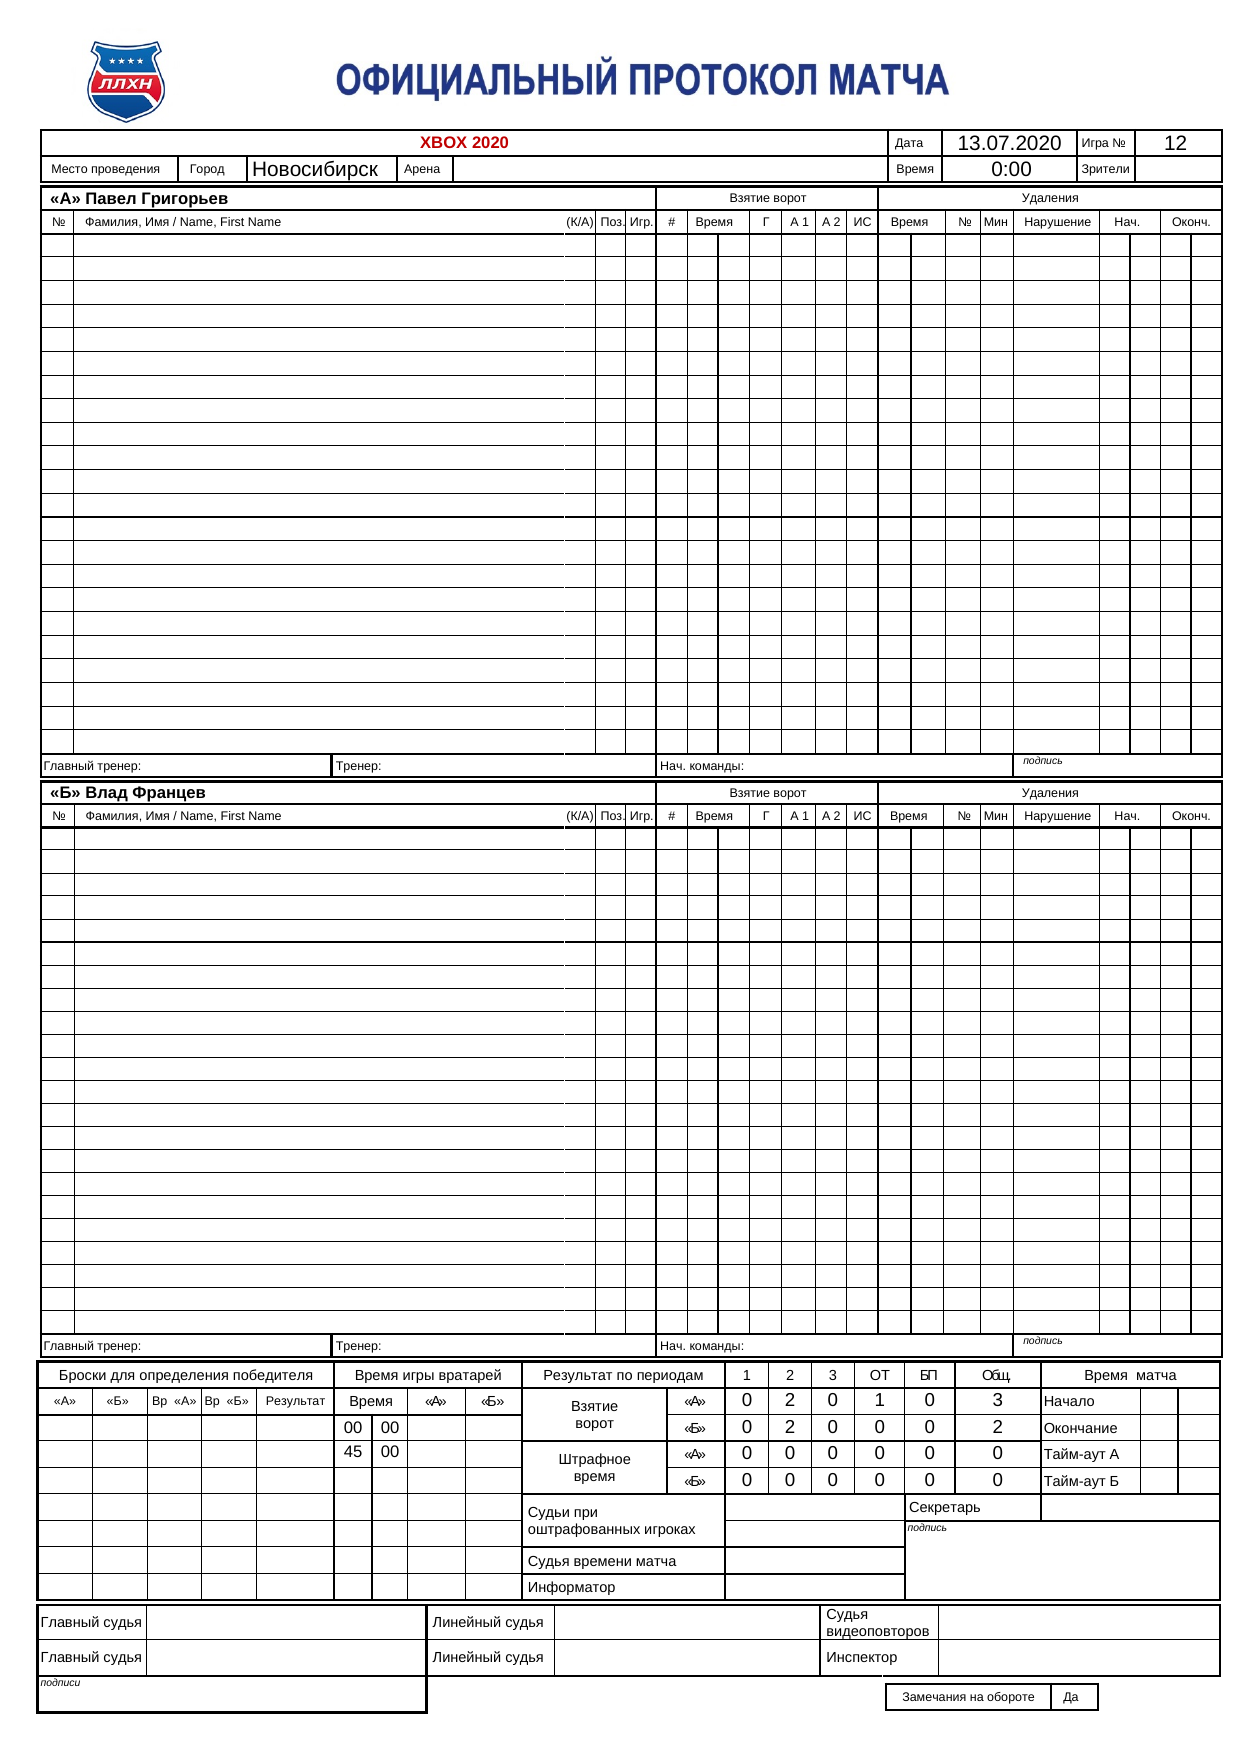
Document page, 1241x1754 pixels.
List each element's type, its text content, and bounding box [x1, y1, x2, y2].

table_cell [657, 850, 687, 872]
table_header Взятие ворот [657, 188, 877, 209]
table_cell [565, 399, 595, 422]
table_cell [626, 1150, 655, 1172]
table_cell [75, 896, 564, 918]
table_cell [42, 305, 73, 327]
table_cell [42, 1035, 74, 1057]
table_cell [1014, 1058, 1099, 1079]
table_cell [466, 1441, 521, 1467]
table_cell [626, 1196, 655, 1218]
table_cell [1042, 1495, 1219, 1520]
table_cell [75, 829, 564, 849]
table_cell [1131, 541, 1160, 564]
table_cell [335, 1468, 371, 1493]
table_cell [1100, 612, 1129, 634]
table_cell [981, 730, 1013, 753]
table_cell [42, 1311, 74, 1333]
table_cell [879, 1196, 910, 1218]
table_cell [946, 281, 980, 303]
table_cell [42, 588, 73, 611]
table_cell [626, 399, 655, 422]
table_cell [847, 588, 877, 611]
table_cell [202, 1521, 256, 1546]
table_cell [750, 281, 781, 303]
table_cell [816, 1058, 846, 1079]
table_cell [688, 1058, 717, 1079]
table_cell [912, 850, 943, 872]
table_cell [1161, 328, 1190, 351]
table_cell Нарушение [1014, 211, 1099, 233]
table_cell [816, 612, 846, 634]
table_cell [879, 943, 910, 964]
table_cell [596, 1219, 625, 1241]
table_cell [981, 352, 1013, 374]
table_cell [879, 518, 910, 540]
table_cell Игр. [626, 805, 655, 826]
table_cell [750, 989, 781, 1011]
table_cell [1192, 565, 1221, 587]
table_cell [1161, 446, 1190, 469]
table_cell ИС [847, 805, 877, 826]
table_cell [596, 1288, 625, 1310]
table_cell [1014, 707, 1099, 729]
table_cell [750, 920, 781, 941]
table_cell 0 [855, 1468, 904, 1493]
table_cell [816, 683, 846, 706]
table_cell [42, 707, 73, 729]
table_cell [946, 636, 980, 658]
table_cell [782, 518, 815, 540]
table_cell [912, 376, 945, 398]
table_cell [42, 636, 73, 658]
table_cell [1161, 399, 1190, 422]
table_cell [847, 470, 877, 493]
table_cell [719, 399, 749, 422]
table_cell [42, 829, 74, 849]
table_cell [42, 1265, 74, 1287]
table_cell [1100, 328, 1129, 351]
table_cell [466, 1521, 521, 1546]
table_cell [626, 1127, 655, 1149]
table_cell [688, 707, 717, 729]
table_cell Г [750, 211, 781, 233]
table_cell [750, 446, 781, 469]
table_cell [847, 612, 877, 634]
table_cell Время [889, 157, 941, 181]
table_cell [428, 1677, 882, 1711]
table_cell [847, 1288, 877, 1310]
table_cell [596, 1242, 625, 1264]
table_cell [782, 376, 815, 398]
table_cell [847, 707, 877, 729]
table_cell [912, 1081, 943, 1103]
table_cell [626, 1311, 655, 1333]
table_cell [879, 1288, 910, 1310]
table_cell [816, 989, 846, 1011]
table_cell [688, 352, 717, 374]
table_cell [1161, 1288, 1190, 1310]
table_cell [750, 850, 781, 872]
table_cell [912, 730, 945, 753]
table_cell [1192, 730, 1221, 753]
table_cell [596, 730, 625, 753]
table_cell [1014, 636, 1099, 658]
table_cell [847, 966, 877, 987]
table_cell [1131, 352, 1160, 374]
table_cell [596, 659, 625, 682]
table_cell [1131, 1288, 1160, 1310]
table_cell [1131, 470, 1160, 493]
table_cell [782, 1196, 815, 1218]
table_cell [688, 659, 717, 682]
table_cell [74, 470, 564, 493]
table_cell 0 [905, 1415, 954, 1440]
table_cell [1161, 1219, 1190, 1241]
table_cell [1099, 1682, 1220, 1711]
table_cell [879, 730, 910, 753]
table_cell [879, 541, 910, 564]
table_cell [847, 896, 877, 918]
table_cell [1100, 1219, 1129, 1241]
table_cell [1192, 1265, 1221, 1287]
table_cell [626, 1081, 655, 1103]
table_cell [1100, 1012, 1129, 1033]
table_cell [688, 943, 717, 964]
table_cell [42, 446, 73, 469]
table_cell [1100, 235, 1129, 256]
table_cell [1100, 305, 1129, 327]
table_cell [1179, 1389, 1219, 1413]
table_cell [335, 1547, 371, 1573]
table_cell 1 [855, 1389, 904, 1413]
table_cell [782, 920, 815, 941]
table_cell [565, 896, 595, 918]
table_cell [42, 541, 73, 564]
table_cell [565, 352, 595, 374]
table_cell [626, 730, 655, 753]
table_cell [981, 683, 1013, 706]
table_cell [879, 989, 910, 1011]
table_cell подписи [39, 1677, 425, 1711]
table_cell [1192, 1219, 1221, 1241]
table_cell [879, 659, 910, 682]
table_cell Вр «А» [148, 1389, 201, 1413]
table_cell [1161, 1196, 1190, 1218]
table_cell [596, 399, 625, 422]
table_cell [782, 1288, 815, 1310]
table_cell [944, 1311, 980, 1333]
table_cell [1179, 1415, 1219, 1440]
table_cell [565, 1311, 595, 1333]
table_cell [1192, 636, 1221, 658]
table_cell [1014, 541, 1099, 564]
table_cell [657, 989, 687, 1011]
table_cell [750, 423, 781, 445]
table_cell [750, 612, 781, 634]
table_cell [719, 920, 749, 941]
table_cell [688, 235, 717, 256]
table_cell [688, 1081, 717, 1103]
table_cell [596, 1127, 625, 1149]
table_cell [688, 305, 717, 327]
table_cell [847, 1242, 877, 1264]
table_cell [879, 1242, 910, 1264]
table_cell [879, 850, 910, 872]
table_cell [42, 281, 73, 303]
table_cell [1100, 1058, 1129, 1079]
table_cell [946, 494, 980, 516]
table_cell [596, 1150, 625, 1172]
table_cell [847, 399, 877, 422]
table_cell Результат [257, 1389, 333, 1413]
table_cell [565, 1127, 595, 1149]
table_cell [981, 1173, 1013, 1195]
table_cell [782, 612, 815, 634]
table_cell [1014, 1104, 1099, 1126]
table_cell [688, 494, 717, 516]
table_cell [466, 1574, 521, 1599]
table_cell [1192, 281, 1221, 303]
table_cell № [944, 805, 980, 826]
table_cell [782, 235, 815, 256]
table_cell [657, 1242, 687, 1264]
table_cell [750, 1035, 781, 1057]
table_cell [944, 1035, 980, 1057]
table_cell [688, 1035, 717, 1057]
table_cell Мин [981, 805, 1013, 826]
table_cell [1014, 518, 1099, 540]
table_cell [626, 423, 655, 445]
table_cell [816, 423, 846, 445]
table_cell [1100, 683, 1129, 706]
table_cell [335, 1521, 371, 1546]
table_cell [688, 565, 717, 587]
table_header Да [1052, 1685, 1097, 1709]
table_cell [75, 943, 564, 964]
table_cell [75, 1311, 564, 1333]
table_cell Секретарь [906, 1495, 1040, 1520]
table_cell [879, 305, 910, 327]
table_cell [42, 1288, 74, 1310]
table_cell [466, 1494, 521, 1520]
table_cell [688, 470, 717, 493]
table_cell [782, 588, 815, 611]
table_cell [565, 829, 595, 849]
table_cell [39, 1574, 92, 1599]
table_cell [565, 920, 595, 941]
table_cell [847, 1150, 877, 1172]
table_cell [1161, 989, 1190, 1011]
table_cell [847, 943, 877, 964]
table_cell Игр. [626, 211, 655, 233]
table_cell [750, 399, 781, 422]
table_cell [750, 1288, 781, 1310]
table_cell [912, 1058, 943, 1079]
table_cell [75, 1035, 564, 1057]
table_cell [75, 1058, 564, 1079]
table_cell [1100, 730, 1129, 753]
table_cell [944, 1173, 980, 1195]
table_cell [688, 1127, 717, 1149]
table_cell [912, 612, 945, 634]
table_cell [719, 636, 749, 658]
table_cell [719, 1058, 749, 1079]
table_cell [565, 494, 595, 516]
table_cell [373, 1521, 407, 1546]
table_cell [847, 1173, 877, 1195]
table_cell [946, 588, 980, 611]
table_cell [1131, 636, 1160, 658]
table_cell [626, 989, 655, 1011]
table_cell [565, 1035, 595, 1057]
table_cell [816, 446, 846, 469]
table_cell [782, 305, 815, 327]
table_cell [981, 1242, 1013, 1264]
table_cell [912, 305, 945, 327]
table_cell [408, 1521, 465, 1546]
table_cell [1192, 588, 1221, 611]
table_cell [782, 399, 815, 422]
table_cell 0 [812, 1415, 854, 1440]
table_cell [257, 1547, 333, 1573]
table_cell [688, 1012, 717, 1033]
table_cell [565, 966, 595, 987]
table_cell [981, 281, 1013, 303]
table_cell [657, 328, 687, 351]
table_cell [408, 1574, 465, 1599]
table_cell [847, 1081, 877, 1103]
table_cell [719, 683, 749, 706]
table_cell [912, 683, 945, 706]
table_header Результат по периодам [523, 1363, 724, 1387]
table_cell [1141, 1389, 1177, 1413]
table_cell [981, 920, 1013, 941]
table_cell [847, 305, 877, 327]
table_cell [1131, 446, 1160, 469]
picture [5, 28, 1179, 129]
table_cell [688, 1219, 717, 1241]
table_cell [257, 1416, 333, 1440]
table_cell [75, 1219, 564, 1241]
table_cell [912, 1196, 943, 1218]
table_cell 45 [335, 1441, 371, 1467]
table_cell [782, 423, 815, 445]
table_cell [782, 257, 815, 280]
table_cell [688, 850, 717, 872]
table_cell [847, 829, 877, 849]
table_cell [657, 943, 687, 964]
table_cell [912, 1311, 943, 1333]
table_cell [719, 376, 749, 398]
table_cell [596, 565, 625, 587]
table_cell [912, 989, 943, 1011]
table_cell [148, 1468, 201, 1493]
table_cell [1131, 829, 1160, 849]
table_cell [657, 235, 687, 256]
table_cell [912, 1219, 943, 1241]
table_cell [719, 850, 749, 872]
table_cell [74, 659, 564, 682]
table_cell [74, 328, 564, 351]
table_cell [42, 943, 74, 964]
table_cell [939, 1640, 1219, 1675]
table_cell [946, 518, 980, 540]
table_cell [816, 328, 846, 351]
table_cell [565, 1150, 595, 1172]
table_cell Новосибирск [248, 157, 396, 181]
table_cell [74, 707, 564, 729]
table_cell [626, 829, 655, 849]
table_cell [816, 1081, 846, 1103]
table_cell [782, 636, 815, 658]
table_cell [782, 1035, 815, 1057]
table_cell [596, 636, 625, 658]
table_cell [946, 730, 980, 753]
table_cell [565, 1058, 595, 1079]
table_cell [719, 659, 749, 682]
table_cell [596, 257, 625, 280]
table_cell [555, 1606, 819, 1639]
table_cell [1014, 683, 1099, 706]
table_cell [1192, 1012, 1221, 1033]
table_cell [981, 257, 1013, 280]
table_cell [750, 235, 781, 256]
table_cell [1131, 659, 1160, 682]
table_cell [565, 470, 595, 493]
table_cell [879, 257, 910, 280]
table_cell [750, 1150, 781, 1172]
table_cell [688, 920, 717, 941]
table_cell [912, 494, 945, 516]
table_cell [1192, 612, 1221, 634]
table_cell [42, 257, 73, 280]
table_cell [657, 730, 687, 753]
table_cell [657, 494, 687, 516]
table_cell [1161, 541, 1190, 564]
table_cell [1192, 376, 1221, 398]
table_cell [981, 494, 1013, 516]
table_cell [688, 399, 717, 422]
table_cell [42, 896, 74, 918]
table_cell [782, 1058, 815, 1079]
table_cell [1014, 376, 1099, 398]
table_cell [719, 1265, 749, 1287]
table_cell [1161, 896, 1190, 918]
table_cell [816, 257, 846, 280]
table_cell [1131, 896, 1160, 918]
table_cell [1014, 1012, 1099, 1033]
table_cell [816, 1035, 846, 1057]
table_cell [1161, 565, 1190, 587]
table_cell [912, 920, 943, 941]
table_cell [981, 659, 1013, 682]
table_cell [816, 1173, 846, 1195]
table_cell [912, 943, 943, 964]
table_cell Нач. команды: [657, 1335, 1012, 1356]
table_cell [782, 850, 815, 872]
table_cell [1131, 281, 1160, 303]
table_cell [782, 829, 815, 849]
table_cell 0:00 [943, 157, 1076, 181]
table_cell [719, 1288, 749, 1310]
table_cell [879, 470, 910, 493]
table_cell [847, 1104, 877, 1126]
table_cell [750, 1219, 781, 1241]
table_cell [565, 305, 595, 327]
table_cell [816, 399, 846, 422]
table_cell [879, 281, 910, 303]
table_cell [847, 1127, 877, 1149]
table_cell [42, 659, 73, 682]
table_cell [75, 1265, 564, 1287]
table_cell [1100, 989, 1129, 1011]
table_cell [1161, 829, 1190, 849]
table_cell [782, 352, 815, 374]
table_cell Главный судья [39, 1606, 146, 1639]
table_cell [1014, 730, 1099, 753]
table_cell [946, 235, 980, 256]
table_cell [1100, 1196, 1129, 1218]
table_cell [596, 518, 625, 540]
table_cell [1161, 943, 1190, 964]
table_cell [847, 874, 877, 895]
table_cell [1192, 1173, 1221, 1195]
table_cell [847, 257, 877, 280]
table_cell [74, 257, 564, 280]
table_cell [719, 565, 749, 587]
table_header Время игры вратарей [335, 1363, 521, 1387]
table_cell [750, 305, 781, 327]
table_cell [946, 257, 980, 280]
table_cell [946, 565, 980, 587]
table_cell 00 [373, 1441, 407, 1467]
table_cell [148, 1574, 201, 1599]
table_cell [257, 1521, 333, 1546]
table_cell [981, 1150, 1013, 1172]
table_cell [719, 989, 749, 1011]
table_cell 0 [769, 1442, 811, 1467]
table_cell 2 [769, 1389, 811, 1413]
table_cell [847, 730, 877, 753]
table_cell [688, 423, 717, 445]
table_cell Главный тренер: [42, 755, 330, 776]
table_cell [626, 257, 655, 280]
table_cell [1136, 157, 1221, 181]
table_cell [816, 829, 846, 849]
table_cell [565, 328, 595, 351]
table_cell [148, 1441, 201, 1467]
table_cell [816, 730, 846, 753]
table_cell [688, 281, 717, 303]
table_cell [1192, 518, 1221, 540]
table_cell [565, 659, 595, 682]
table_cell [596, 352, 625, 374]
table_cell «А» [39, 1389, 92, 1413]
table_cell [1100, 850, 1129, 872]
table_cell [981, 1035, 1013, 1057]
table_cell [626, 966, 655, 987]
table_cell [1161, 1127, 1190, 1149]
table_cell [565, 850, 595, 872]
table_cell Взятие ворот [523, 1389, 666, 1440]
table_cell [981, 707, 1013, 729]
table_cell [596, 707, 625, 729]
table_cell [1131, 588, 1160, 611]
table_cell [782, 446, 815, 469]
table_cell Время [688, 805, 749, 826]
table_cell Оконч. [1161, 211, 1221, 233]
table_cell [847, 1035, 877, 1057]
table_cell [944, 896, 980, 918]
table_cell [1192, 399, 1221, 422]
table_cell [946, 470, 980, 493]
table_cell А 1 [782, 805, 815, 826]
table_cell № [946, 211, 980, 233]
table_cell [1014, 588, 1099, 611]
table_cell [1014, 281, 1099, 303]
table_cell [719, 235, 749, 256]
table_cell подпись [1014, 755, 1221, 776]
table_cell [750, 874, 781, 895]
table_cell [39, 1441, 92, 1467]
table_cell [42, 565, 73, 587]
table_cell [719, 707, 749, 729]
table_cell [981, 1127, 1013, 1149]
table_cell [626, 943, 655, 964]
table_cell [944, 989, 980, 1011]
table_cell [912, 1265, 943, 1287]
table_cell [1161, 612, 1190, 634]
table_cell [946, 446, 980, 469]
table_cell [74, 565, 564, 587]
table_cell [1014, 1311, 1099, 1333]
table_cell [1161, 683, 1190, 706]
table_cell [944, 966, 980, 987]
table_cell [1131, 305, 1160, 327]
table_cell [565, 1173, 595, 1195]
table_cell [879, 1081, 910, 1103]
table_cell [42, 683, 73, 706]
table_cell ИС [847, 211, 877, 233]
table_cell № [42, 211, 73, 233]
table_cell [1100, 659, 1129, 682]
table_cell [596, 305, 625, 327]
table_cell [981, 1081, 1013, 1103]
table_cell [1100, 1265, 1129, 1287]
table_cell [879, 1311, 910, 1333]
table_cell Нарушение [1014, 805, 1099, 826]
table_cell [981, 1104, 1013, 1126]
table_header 13.07.2020 [943, 131, 1076, 155]
table_cell [719, 612, 749, 634]
table_cell [565, 707, 595, 729]
table_cell [1131, 1311, 1160, 1333]
table_cell [657, 1081, 687, 1103]
table_cell [596, 874, 625, 895]
table_cell [565, 1288, 595, 1310]
table_cell [373, 1494, 407, 1520]
table_cell [42, 376, 73, 398]
table_cell Нач. [1100, 211, 1160, 233]
table_cell [1131, 612, 1160, 634]
table_cell Судьи при оштрафованных игроках [523, 1495, 724, 1546]
table_header «Б» Влад Францев [42, 783, 655, 803]
table_cell [1192, 328, 1221, 351]
table_cell [657, 1173, 687, 1195]
table_cell [626, 896, 655, 918]
table_cell [565, 683, 595, 706]
table_cell [596, 588, 625, 611]
table_cell Главный тренер: [42, 1335, 330, 1356]
table_cell [1192, 659, 1221, 682]
table_cell 0 [905, 1389, 954, 1413]
table_cell «Б» [668, 1468, 724, 1493]
table_cell [688, 588, 717, 611]
table_cell [750, 352, 781, 374]
table_cell [1131, 399, 1160, 422]
table_cell [1192, 874, 1221, 895]
table_cell [944, 1265, 980, 1287]
table_cell А 2 [816, 805, 846, 826]
table_cell [1131, 1127, 1160, 1149]
table_cell [596, 683, 625, 706]
table_cell А 2 [816, 211, 846, 233]
table_cell [981, 1288, 1013, 1310]
table_cell [879, 446, 910, 469]
table_cell [257, 1574, 333, 1599]
table_cell [944, 1150, 980, 1172]
table_cell [42, 1219, 74, 1241]
table_cell 0 [956, 1442, 1040, 1467]
table_cell [42, 352, 73, 374]
table_cell [944, 943, 980, 964]
table_cell [1161, 730, 1190, 753]
table_cell [74, 399, 564, 422]
table_cell [750, 1104, 781, 1126]
table_cell [816, 659, 846, 682]
table_cell [1100, 446, 1129, 469]
table_cell «А» [408, 1389, 465, 1413]
table_cell [816, 1242, 846, 1264]
table_cell [373, 1574, 407, 1599]
table_cell [657, 1196, 687, 1218]
table_cell [912, 707, 945, 729]
table_cell [1131, 683, 1160, 706]
table_cell [657, 683, 687, 706]
table_cell [1100, 376, 1129, 398]
table_cell Окончание [1042, 1415, 1140, 1440]
table_cell [1014, 565, 1099, 587]
table_cell [42, 423, 73, 445]
table_cell [75, 1242, 564, 1264]
table_cell [847, 423, 877, 445]
table_cell [944, 1058, 980, 1079]
table_cell [879, 636, 910, 658]
table_cell [257, 1494, 333, 1520]
table_cell [879, 829, 910, 849]
table_cell [847, 494, 877, 516]
table_cell [1161, 1081, 1190, 1103]
table_cell «Б» [93, 1389, 147, 1413]
table_cell [912, 352, 945, 374]
table_cell [981, 1311, 1013, 1333]
table_cell [944, 1012, 980, 1033]
table_cell [42, 1127, 74, 1149]
table_header 1 [726, 1363, 768, 1387]
table_cell [74, 235, 564, 256]
table_cell [657, 423, 687, 445]
table_cell [1192, 1104, 1221, 1126]
table_cell [1100, 1288, 1129, 1310]
table_cell [42, 470, 73, 493]
table_cell [1014, 257, 1099, 280]
table_cell «А» [668, 1389, 724, 1413]
table_cell [847, 1058, 877, 1079]
table_cell [750, 328, 781, 351]
table_cell [1100, 874, 1129, 895]
table_cell [466, 1547, 521, 1573]
table_cell [1014, 235, 1099, 256]
table_cell подпись [906, 1522, 1219, 1599]
table_cell [944, 1104, 980, 1126]
table_cell [657, 707, 687, 729]
table_cell [688, 446, 717, 469]
table_cell [657, 636, 687, 658]
table_cell [1161, 281, 1190, 303]
table_cell [657, 1288, 687, 1310]
table_cell [879, 328, 910, 351]
table_cell [816, 494, 846, 516]
table_cell [657, 874, 687, 895]
table_cell [335, 1574, 371, 1599]
table_cell [1192, 1311, 1221, 1333]
table_cell [1161, 588, 1190, 611]
table_cell [93, 1574, 147, 1599]
table_cell [74, 446, 564, 469]
table_cell [782, 659, 815, 682]
table_cell [1161, 1104, 1190, 1126]
table_cell [981, 943, 1013, 964]
table_cell [626, 305, 655, 327]
table_cell [1192, 352, 1221, 374]
table_cell [883, 1677, 1220, 1681]
table_cell [42, 874, 74, 895]
table_cell [879, 920, 910, 941]
table_cell 0 [956, 1468, 1040, 1493]
table_cell [1179, 1468, 1219, 1493]
table_cell [626, 1035, 655, 1057]
table_cell [626, 281, 655, 303]
table_cell [912, 328, 945, 351]
table_cell [879, 1127, 910, 1149]
table_cell [1100, 281, 1129, 303]
table_cell [565, 1196, 595, 1218]
table_cell [981, 541, 1013, 564]
table_header 2 [769, 1363, 811, 1387]
table_cell [1131, 1265, 1160, 1287]
table_cell [596, 328, 625, 351]
table_cell [816, 1127, 846, 1149]
table_cell [565, 235, 595, 256]
table_cell [1192, 707, 1221, 729]
table_cell [719, 896, 749, 918]
table_cell [75, 874, 564, 895]
table_header Удаления [879, 188, 1221, 209]
table_cell [1192, 1081, 1221, 1103]
table_cell [816, 470, 846, 493]
table_cell [981, 470, 1013, 493]
table_cell [719, 829, 749, 849]
table_cell [75, 1196, 564, 1218]
table_cell [42, 1081, 74, 1103]
table_cell [1014, 1288, 1099, 1310]
table_cell [1014, 1127, 1099, 1149]
table_cell [944, 1219, 980, 1241]
table_cell [657, 588, 687, 611]
table_cell [1100, 1081, 1129, 1103]
table_cell [1192, 541, 1221, 564]
table_cell [75, 1104, 564, 1126]
table_cell [782, 1242, 815, 1264]
table_cell [42, 1173, 74, 1195]
table_cell [1131, 376, 1160, 398]
table_cell [1192, 235, 1221, 256]
table_cell [657, 920, 687, 941]
table_cell [912, 1012, 943, 1033]
table_cell подпись [1014, 1335, 1221, 1356]
table_cell 00 [373, 1416, 407, 1440]
table_cell [879, 1219, 910, 1241]
table_cell [816, 874, 846, 895]
table_header БП [905, 1363, 954, 1387]
table_cell [1161, 376, 1190, 398]
table_cell [750, 707, 781, 729]
table_cell [657, 1104, 687, 1126]
table_cell [408, 1494, 465, 1520]
table_cell Линейный судья [428, 1640, 554, 1675]
table_cell [688, 989, 717, 1011]
table_cell № [42, 805, 74, 826]
table_cell [816, 518, 846, 540]
table_cell [719, 874, 749, 895]
table_cell [688, 829, 717, 849]
table_cell [42, 1104, 74, 1126]
table_cell [657, 1311, 687, 1333]
table_cell [565, 730, 595, 753]
table_cell [565, 874, 595, 895]
table_cell [42, 920, 74, 941]
table_cell [750, 1311, 781, 1333]
table_cell [626, 683, 655, 706]
table_cell [1161, 1311, 1190, 1333]
table_cell [946, 352, 980, 374]
table_cell 0 [855, 1415, 904, 1440]
table_cell [912, 399, 945, 422]
table_cell [74, 376, 564, 398]
table_cell [657, 518, 687, 540]
table_cell [946, 683, 980, 706]
table_cell [626, 707, 655, 729]
table_cell [626, 612, 655, 634]
table_cell [1161, 235, 1190, 256]
table_cell [981, 612, 1013, 634]
table_cell [555, 1640, 819, 1675]
table_cell [816, 1012, 846, 1033]
table_cell [719, 943, 749, 964]
table_cell [688, 1311, 717, 1333]
table_cell [879, 612, 910, 634]
table_cell 0 [905, 1442, 954, 1467]
table_cell [750, 659, 781, 682]
table_cell [657, 966, 687, 987]
table_cell [847, 446, 877, 469]
table_cell [257, 1441, 333, 1467]
table_cell [626, 470, 655, 493]
table_cell [750, 683, 781, 706]
table_cell [719, 423, 749, 445]
table_cell [1100, 1150, 1129, 1172]
table_cell [1100, 494, 1129, 516]
table_cell [782, 966, 815, 987]
table_cell [1131, 328, 1160, 351]
table_cell [719, 1311, 749, 1333]
table_cell [1161, 423, 1190, 445]
table_cell [782, 1104, 815, 1126]
table_cell 0 [812, 1468, 854, 1493]
table_header Игра № [1078, 131, 1134, 155]
table_cell [596, 1196, 625, 1218]
table_header «А» Павел Григорьев [42, 188, 655, 209]
table_cell [93, 1468, 147, 1493]
table_cell [688, 1242, 717, 1264]
table_cell [688, 1104, 717, 1126]
table_cell [596, 1265, 625, 1287]
table_cell [688, 257, 717, 280]
table_cell [657, 446, 687, 469]
table_header Время матча [1042, 1363, 1219, 1387]
table_cell [782, 1265, 815, 1287]
table_cell [750, 1196, 781, 1218]
table_cell [42, 328, 73, 351]
table_cell [1100, 565, 1129, 587]
table_cell [879, 376, 910, 398]
table_cell [1100, 636, 1129, 658]
table_cell [816, 1288, 846, 1310]
table_cell [688, 1265, 717, 1287]
table_cell [688, 518, 717, 540]
table_cell [657, 1150, 687, 1172]
table_cell [750, 636, 781, 658]
table_cell [42, 1150, 74, 1172]
table_cell Нач. [1100, 805, 1160, 826]
table_cell [981, 1219, 1013, 1241]
table_cell [750, 1012, 781, 1033]
table_cell [39, 1494, 92, 1520]
table_cell [981, 565, 1013, 587]
table_cell [816, 588, 846, 611]
table_cell [981, 896, 1013, 918]
table_cell Место проведения [42, 157, 177, 181]
table_cell [816, 305, 846, 327]
table_cell [1014, 1196, 1099, 1218]
table_cell [912, 1288, 943, 1310]
table_cell [75, 1150, 564, 1172]
table_cell [42, 235, 73, 256]
table_cell [847, 235, 877, 256]
table_cell [1100, 541, 1129, 564]
table_cell [657, 612, 687, 634]
table_cell [75, 966, 564, 987]
table_cell [42, 1058, 74, 1079]
table_cell [719, 470, 749, 493]
table_cell [1014, 1173, 1099, 1195]
table_cell [981, 423, 1013, 445]
table_cell [946, 423, 980, 445]
table_cell [719, 1012, 749, 1033]
table_cell [74, 636, 564, 658]
table_cell [750, 494, 781, 516]
table_cell [1014, 352, 1099, 374]
table_cell [688, 730, 717, 753]
table_cell [944, 1288, 980, 1310]
table_cell [719, 966, 749, 987]
table_cell [944, 1127, 980, 1149]
table_cell Главный судья [39, 1640, 146, 1675]
table_cell [847, 1196, 877, 1218]
table_cell [565, 989, 595, 1011]
table_cell [373, 1468, 407, 1493]
table_cell [816, 376, 846, 398]
table_cell [596, 281, 625, 303]
table_cell [626, 352, 655, 374]
table_cell [1192, 1035, 1221, 1057]
table_cell [816, 352, 846, 374]
table_cell [981, 305, 1013, 327]
table_cell [1131, 518, 1160, 540]
table_cell [726, 1575, 904, 1599]
table_cell [39, 1468, 92, 1493]
table_cell [75, 1012, 564, 1033]
table_cell [782, 1150, 815, 1172]
table_cell [944, 874, 980, 895]
table_cell [565, 446, 595, 469]
table_cell [847, 989, 877, 1011]
table_cell [42, 850, 74, 872]
table_cell [74, 352, 564, 374]
table_cell [750, 541, 781, 564]
table_cell [657, 829, 687, 849]
table_cell [726, 1521, 904, 1546]
table_cell Судья видеоповторов [821, 1606, 938, 1639]
table_cell [1100, 1127, 1129, 1149]
table_cell [257, 1468, 333, 1493]
table_cell [657, 896, 687, 918]
table_cell [688, 376, 717, 398]
table_cell [39, 1416, 92, 1440]
table_cell [1161, 1265, 1190, 1287]
table_cell [782, 1219, 815, 1241]
table_cell Вр «Б» [202, 1389, 256, 1413]
table_cell [1131, 1173, 1160, 1195]
table_cell [1161, 305, 1190, 327]
table_cell [719, 281, 749, 303]
table_cell [847, 659, 877, 682]
table_cell [1161, 920, 1190, 941]
table_cell [816, 1196, 846, 1218]
table_cell [912, 235, 945, 256]
table_cell [782, 707, 815, 729]
table_cell [981, 446, 1013, 469]
table_cell [1014, 470, 1099, 493]
table_cell [1161, 659, 1190, 682]
table_cell [782, 1012, 815, 1033]
table_cell [1131, 1196, 1160, 1218]
table_cell [93, 1521, 147, 1546]
table_cell [1014, 874, 1099, 895]
table_cell [565, 257, 595, 280]
table_cell [847, 541, 877, 564]
table_cell [912, 565, 945, 587]
table_cell [596, 1058, 625, 1079]
table_cell [75, 989, 564, 1011]
table_cell [657, 399, 687, 422]
table_cell [93, 1416, 147, 1440]
table_cell [1131, 730, 1160, 753]
table_cell [1100, 1311, 1129, 1333]
table_cell [944, 1242, 980, 1264]
table_cell [1014, 1035, 1099, 1057]
table_cell [1131, 494, 1160, 516]
table_cell [1141, 1415, 1177, 1440]
table_cell [782, 683, 815, 706]
table_cell 00 [335, 1416, 371, 1440]
table_cell [596, 943, 625, 964]
table_cell [719, 1173, 749, 1195]
table_cell [1100, 1104, 1129, 1126]
table_cell [74, 281, 564, 303]
table_cell [719, 1219, 749, 1241]
table_cell [657, 541, 687, 564]
table_cell [466, 1416, 521, 1440]
table_cell [596, 1104, 625, 1126]
table_cell [565, 541, 595, 564]
table_cell Нач. команды: [657, 755, 1012, 776]
table_cell [1014, 1150, 1099, 1172]
table_cell [816, 636, 846, 658]
table_cell 2 [956, 1415, 1040, 1440]
table_cell [626, 494, 655, 516]
table_cell [847, 1265, 877, 1287]
table_cell [657, 565, 687, 587]
table_cell [981, 376, 1013, 398]
table_cell [657, 352, 687, 374]
table_cell [596, 494, 625, 516]
table_cell [74, 494, 564, 516]
table_cell Время [879, 805, 943, 826]
table_header 12 [1136, 131, 1221, 155]
table_cell 0 [812, 1389, 854, 1413]
table_cell [1161, 874, 1190, 895]
table_cell [1192, 1242, 1221, 1264]
table_cell [1014, 494, 1099, 516]
table_cell [657, 1035, 687, 1057]
table_cell [626, 588, 655, 611]
table_cell [879, 966, 910, 987]
table_cell [75, 920, 564, 941]
table_cell [1192, 1150, 1221, 1172]
table_cell [782, 989, 815, 1011]
table_cell [719, 257, 749, 280]
table_cell [147, 1606, 425, 1639]
table_cell [565, 1265, 595, 1287]
table_cell [1100, 352, 1129, 374]
table_cell Инспектор [821, 1640, 938, 1675]
table_header Общ. [956, 1363, 1040, 1387]
table_cell [946, 305, 980, 327]
table_cell [912, 518, 945, 540]
table_cell [1161, 352, 1190, 374]
table_cell [148, 1494, 201, 1520]
table_cell [1100, 518, 1129, 540]
table_cell [565, 423, 595, 445]
table_cell [782, 896, 815, 918]
table_cell [565, 1104, 595, 1126]
table_cell [1014, 423, 1099, 445]
table_cell [75, 1127, 564, 1149]
table_cell [750, 730, 781, 753]
table_cell [879, 235, 910, 256]
table_cell [750, 896, 781, 918]
table_cell [879, 683, 910, 706]
table_cell [1131, 423, 1160, 445]
table_cell [626, 1242, 655, 1264]
table_header Дата [889, 131, 941, 155]
table_cell [565, 1081, 595, 1103]
table_cell 0 [726, 1468, 768, 1493]
table_cell [688, 1150, 717, 1172]
table_cell [912, 1035, 943, 1057]
table_cell # [657, 805, 687, 826]
table_cell [719, 1196, 749, 1218]
table_cell [1161, 1150, 1190, 1172]
table_cell [596, 446, 625, 469]
table_cell [1161, 470, 1190, 493]
table_cell [782, 730, 815, 753]
table_cell [750, 588, 781, 611]
table_cell [939, 1606, 1219, 1639]
table_cell [688, 896, 717, 918]
table_cell [1131, 1104, 1160, 1126]
table_cell [1161, 494, 1190, 516]
table_cell [750, 470, 781, 493]
table_cell [596, 470, 625, 493]
table_cell [1131, 850, 1160, 872]
table_cell [657, 1219, 687, 1241]
table_cell [1100, 399, 1129, 422]
table_cell [1014, 966, 1099, 987]
table_cell [596, 1035, 625, 1057]
table_cell [1192, 896, 1221, 918]
table_cell [596, 376, 625, 398]
table_cell 3 [956, 1389, 1040, 1413]
table_cell [847, 850, 877, 872]
table_cell [1161, 1012, 1190, 1033]
table_cell [1192, 1058, 1221, 1079]
table_cell [1161, 518, 1190, 540]
table_cell [688, 328, 717, 351]
table_cell [1014, 943, 1099, 964]
table_cell [1014, 659, 1099, 682]
table_cell [782, 494, 815, 516]
table_cell [750, 943, 781, 964]
table_cell [879, 707, 910, 729]
table_cell [93, 1494, 147, 1520]
table_cell [1131, 989, 1160, 1011]
table_cell [1131, 1035, 1160, 1057]
table_cell [408, 1468, 465, 1493]
table_cell [981, 850, 1013, 872]
table_cell [750, 1265, 781, 1287]
table_cell [944, 850, 980, 872]
table_cell [1131, 920, 1160, 941]
table_cell [981, 235, 1013, 256]
table_cell [944, 829, 980, 849]
table_cell 2 [769, 1415, 811, 1440]
table_cell [782, 943, 815, 964]
table_header XBOX 2020 [42, 131, 887, 155]
table_cell Тренер: [333, 755, 655, 776]
table_cell [1192, 257, 1221, 280]
table_cell А 1 [782, 211, 815, 233]
table_cell [1131, 257, 1160, 280]
table_cell [42, 399, 73, 422]
table_cell Начало [1042, 1389, 1140, 1413]
table_cell [912, 541, 945, 564]
table_cell [750, 1173, 781, 1195]
table_cell [1131, 943, 1160, 964]
table_cell [408, 1416, 465, 1440]
table_cell [946, 612, 980, 634]
table_cell [74, 305, 564, 327]
table_cell [1192, 1288, 1221, 1310]
table_cell [202, 1494, 256, 1520]
table_cell «А» [668, 1442, 724, 1467]
table_cell [626, 1012, 655, 1033]
table_cell [1192, 305, 1221, 327]
table_cell [626, 1288, 655, 1310]
table_cell [912, 470, 945, 493]
table_header ОТ [855, 1363, 904, 1387]
table_cell [816, 707, 846, 729]
table_cell [565, 281, 595, 303]
table_cell [1131, 565, 1160, 587]
table_cell [147, 1640, 425, 1675]
table_cell [1192, 850, 1221, 872]
table_cell [626, 1104, 655, 1126]
table_cell [816, 565, 846, 587]
table_cell [626, 518, 655, 540]
table_cell [750, 966, 781, 987]
table_cell [944, 1081, 980, 1103]
table_cell [782, 1127, 815, 1149]
table_cell [373, 1547, 407, 1573]
table_cell [688, 541, 717, 564]
table_cell [912, 281, 945, 303]
table_cell Линейный судья [428, 1606, 554, 1639]
table_cell [847, 565, 877, 587]
table_cell [912, 1104, 943, 1126]
table_cell [565, 943, 595, 964]
table_cell [912, 829, 943, 849]
table_cell [981, 636, 1013, 658]
table_cell [879, 494, 910, 516]
table_cell [1100, 707, 1129, 729]
table_cell [912, 896, 943, 918]
table_cell [719, 1127, 749, 1149]
table_cell [946, 399, 980, 422]
table_cell [1161, 707, 1190, 729]
table_cell [202, 1416, 256, 1440]
table_cell [1131, 966, 1160, 987]
table_cell [726, 1495, 904, 1520]
table_cell [719, 518, 749, 540]
table_cell [847, 1219, 877, 1241]
table_cell [816, 966, 846, 987]
table_cell [1014, 328, 1099, 351]
table_cell Информатор [523, 1575, 724, 1599]
table_cell Зрители [1078, 157, 1134, 181]
table_cell [565, 612, 595, 634]
table_cell Поз. [596, 805, 625, 826]
table_cell [148, 1521, 201, 1546]
table_cell [816, 850, 846, 872]
table_cell [816, 541, 846, 564]
table_cell [39, 1521, 92, 1546]
table_cell [688, 683, 717, 706]
table_cell [596, 612, 625, 634]
table_cell [816, 1104, 846, 1126]
table_cell [596, 1012, 625, 1033]
table_cell [596, 920, 625, 941]
table_cell [847, 281, 877, 303]
table_cell [782, 281, 815, 303]
table_cell [816, 943, 846, 964]
table_cell [1100, 257, 1129, 280]
table_cell [42, 989, 74, 1011]
table_cell Оконч. [1161, 805, 1221, 826]
table_cell [1179, 1441, 1219, 1467]
table_cell [1192, 423, 1221, 445]
table_cell [657, 1058, 687, 1079]
table_cell [1192, 683, 1221, 706]
table_cell [719, 1242, 749, 1264]
table_cell [816, 896, 846, 918]
table_cell [42, 1012, 74, 1033]
table_cell Мин [981, 211, 1013, 233]
table_cell [782, 470, 815, 493]
table_cell [1100, 920, 1129, 941]
table_cell [750, 257, 781, 280]
table_cell [879, 1058, 910, 1079]
table_cell [879, 874, 910, 895]
table_cell [782, 1081, 815, 1103]
table_cell [1014, 612, 1099, 634]
table_cell Арена [398, 157, 452, 181]
table_cell [847, 352, 877, 374]
table_cell [1131, 874, 1160, 895]
table_cell [626, 874, 655, 895]
table_cell [750, 1127, 781, 1149]
table_cell Судья времени матча [523, 1548, 724, 1573]
table_cell [1014, 829, 1099, 849]
table_header Удаления [879, 783, 1221, 803]
table_cell [596, 966, 625, 987]
table_cell [1161, 850, 1190, 872]
table_cell [816, 920, 846, 941]
table_cell Штрафное время [523, 1442, 666, 1493]
table_cell [466, 1468, 521, 1493]
table_cell [565, 565, 595, 587]
table_header Взятие ворот [657, 783, 877, 803]
table_cell Тренер: [333, 1335, 655, 1356]
table_cell [1100, 1035, 1129, 1057]
table_cell [719, 494, 749, 516]
table_cell [626, 1219, 655, 1241]
table_cell [847, 518, 877, 540]
table_cell [750, 1242, 781, 1264]
table_cell [75, 1288, 564, 1310]
table_cell Тайм-аут Б [1042, 1468, 1140, 1493]
table_cell [657, 470, 687, 493]
table_cell [912, 446, 945, 469]
table_cell [750, 376, 781, 398]
table_cell Время [879, 211, 945, 233]
table_cell [1131, 707, 1160, 729]
table_cell Г [750, 805, 781, 826]
table_cell [750, 1081, 781, 1103]
table_cell [981, 588, 1013, 611]
table_cell [42, 730, 73, 753]
table_cell [626, 541, 655, 564]
table_cell [596, 829, 625, 849]
table_cell [879, 352, 910, 374]
table_cell [1131, 1150, 1160, 1172]
table_cell [1192, 966, 1221, 987]
table_cell [1192, 446, 1221, 469]
table_cell [1161, 636, 1190, 658]
table_cell [879, 399, 910, 422]
table_cell [93, 1441, 147, 1467]
table_cell [1141, 1441, 1177, 1467]
table_cell [981, 328, 1013, 351]
table_cell [981, 1196, 1013, 1218]
table_cell [912, 423, 945, 445]
table_cell «Б» [668, 1415, 724, 1440]
table_cell [1141, 1468, 1177, 1493]
table_cell [565, 1242, 595, 1264]
table_cell [408, 1441, 465, 1467]
table_cell [74, 423, 564, 445]
table_cell [1131, 1058, 1160, 1079]
table_cell Время [688, 211, 749, 233]
table_cell 0 [905, 1468, 954, 1493]
table_cell [879, 1012, 910, 1033]
table_cell (К/А) [565, 211, 595, 233]
table_cell [1100, 423, 1129, 445]
table_cell [912, 1173, 943, 1195]
table_cell [719, 541, 749, 564]
table_cell [408, 1547, 465, 1573]
table_cell [1192, 1196, 1221, 1218]
table_cell [981, 399, 1013, 422]
table_cell «Б » [466, 1389, 521, 1413]
table_cell [912, 1127, 943, 1149]
table_cell [39, 1547, 92, 1573]
table_cell [719, 730, 749, 753]
table_cell [879, 1104, 910, 1126]
table_header Замечания на обороте [887, 1685, 1050, 1709]
table_cell [1131, 1081, 1160, 1103]
table_cell 0 [855, 1442, 904, 1467]
table_cell [912, 257, 945, 280]
table_cell [1192, 494, 1221, 516]
table_cell [1100, 588, 1129, 611]
table_cell [626, 376, 655, 398]
table_cell [1131, 1242, 1160, 1264]
table_cell 0 [812, 1442, 854, 1467]
table_cell [657, 1127, 687, 1149]
table_cell [596, 896, 625, 918]
table_cell [946, 541, 980, 564]
table_cell [912, 1242, 943, 1264]
table_cell [944, 1196, 980, 1218]
table_cell [657, 305, 687, 327]
table_cell [1192, 470, 1221, 493]
table_cell [879, 1035, 910, 1057]
table_cell [981, 989, 1013, 1011]
table_cell [1131, 235, 1160, 256]
table_cell [782, 328, 815, 351]
table_cell [626, 850, 655, 872]
table_cell [816, 1265, 846, 1287]
table_cell [75, 1173, 564, 1195]
table_cell [74, 683, 564, 706]
table_cell [750, 518, 781, 540]
table_cell [657, 1265, 687, 1287]
table_cell 0 [726, 1442, 768, 1467]
table_cell [1014, 1265, 1099, 1287]
table_cell [719, 1104, 749, 1126]
table_cell [1014, 446, 1099, 469]
table_cell [626, 1058, 655, 1079]
table_cell Фамилия, Имя / Name, First Name [75, 805, 565, 826]
table_cell [750, 1058, 781, 1079]
table_cell [626, 565, 655, 587]
table_cell [202, 1441, 256, 1467]
table_cell [912, 966, 943, 987]
table_cell [1161, 1242, 1190, 1264]
table_cell Поз. [596, 211, 625, 233]
table_cell [565, 1219, 595, 1241]
table_cell [1131, 1012, 1160, 1033]
table_cell [1161, 1173, 1190, 1195]
table_cell [1100, 943, 1129, 964]
table_cell [750, 829, 781, 849]
table_cell 0 [726, 1389, 768, 1413]
table_cell [782, 565, 815, 587]
table_cell # [657, 211, 687, 233]
table_cell [1014, 1219, 1099, 1241]
table_cell [148, 1547, 201, 1573]
table_cell [1100, 896, 1129, 918]
table_cell [626, 235, 655, 256]
table_cell [847, 683, 877, 706]
table_cell [847, 1012, 877, 1033]
table_cell [847, 920, 877, 941]
table_cell [879, 1265, 910, 1287]
table_cell [74, 612, 564, 634]
table_cell [847, 1311, 877, 1333]
table_cell [1014, 989, 1099, 1011]
table_cell [912, 874, 943, 895]
table_cell [981, 1012, 1013, 1033]
table_cell 0 [769, 1468, 811, 1493]
table_cell [657, 257, 687, 280]
table_cell [596, 541, 625, 564]
table_cell [946, 376, 980, 398]
table_cell [879, 1150, 910, 1172]
table_cell [1014, 850, 1099, 872]
table_cell [816, 281, 846, 303]
table_cell [719, 1035, 749, 1057]
table_cell [1014, 1081, 1099, 1103]
table_cell [981, 966, 1013, 987]
table_cell [782, 874, 815, 895]
table_cell [847, 376, 877, 398]
table_cell Фамилия, Имя / Name, First Name [74, 211, 565, 233]
table_cell [74, 588, 564, 611]
table_cell [626, 1265, 655, 1287]
table_cell [726, 1548, 904, 1573]
table_cell [1014, 896, 1099, 918]
table_cell [719, 1150, 749, 1172]
table_cell [626, 446, 655, 469]
table_cell [688, 612, 717, 634]
table_cell [42, 1242, 74, 1264]
table_cell [879, 1173, 910, 1195]
table_cell [565, 636, 595, 658]
table_cell [816, 1311, 846, 1333]
table_cell [816, 235, 846, 256]
table_cell [944, 920, 980, 941]
table_cell [782, 541, 815, 564]
table_cell [816, 1219, 846, 1241]
table_cell [657, 376, 687, 398]
table_cell Время [335, 1389, 407, 1413]
table_cell [335, 1494, 371, 1520]
table_cell [688, 874, 717, 895]
table_cell [596, 1311, 625, 1333]
table_cell [42, 518, 73, 540]
table_cell [719, 588, 749, 611]
table_cell [946, 659, 980, 682]
table_cell [626, 1173, 655, 1195]
table_cell [657, 1012, 687, 1033]
table_cell [626, 636, 655, 658]
table_cell [912, 1150, 943, 1172]
table_cell [93, 1547, 147, 1573]
table_header 3 [812, 1363, 854, 1387]
table_cell [688, 1196, 717, 1218]
table_cell [596, 989, 625, 1011]
table_cell [981, 518, 1013, 540]
table_cell [879, 588, 910, 611]
table_cell [596, 423, 625, 445]
table_cell [879, 423, 910, 445]
table_cell [719, 352, 749, 374]
table_cell [688, 1173, 717, 1195]
table_cell [565, 1012, 595, 1033]
table_cell [1100, 1173, 1129, 1195]
table_cell [1100, 1242, 1129, 1264]
table_cell Тайм-аут А [1042, 1441, 1140, 1467]
table_cell [1014, 399, 1099, 422]
table_cell [74, 730, 564, 753]
table_cell [657, 281, 687, 303]
table_cell [626, 659, 655, 682]
table_cell [946, 707, 980, 729]
table_cell [626, 328, 655, 351]
table_cell [202, 1574, 256, 1599]
table_cell [596, 850, 625, 872]
table_cell [202, 1547, 256, 1573]
table_cell [596, 1081, 625, 1103]
table_cell [719, 305, 749, 327]
table_cell [1014, 920, 1099, 941]
table_cell Город [179, 157, 246, 181]
table_cell [688, 966, 717, 987]
table_cell [596, 235, 625, 256]
table_cell [1192, 943, 1221, 964]
table_cell [782, 1173, 815, 1195]
table_cell [1192, 829, 1221, 849]
table_cell [1131, 1219, 1160, 1241]
table_cell [981, 874, 1013, 895]
table_cell [42, 494, 73, 516]
table_cell [626, 920, 655, 941]
table_cell [847, 328, 877, 351]
table_cell [657, 659, 687, 682]
table_cell [42, 612, 73, 634]
table_cell [74, 518, 564, 540]
table_cell [879, 565, 910, 587]
table_cell [596, 1173, 625, 1195]
table_cell [688, 636, 717, 658]
table_cell [719, 446, 749, 469]
table_cell [946, 328, 980, 351]
table_cell [565, 376, 595, 398]
table_cell [74, 541, 564, 564]
table_cell [981, 1058, 1013, 1079]
table_cell [981, 829, 1013, 849]
table_cell [75, 850, 564, 872]
table_cell [981, 1265, 1013, 1287]
table_cell 0 [726, 1415, 768, 1440]
table_header Броски для определения победителя [39, 1363, 333, 1387]
table_cell [816, 1150, 846, 1172]
table_cell [42, 1196, 74, 1218]
table_cell [1100, 829, 1129, 849]
table_cell [847, 636, 877, 658]
table_cell [719, 328, 749, 351]
table_cell [719, 1081, 749, 1103]
table_cell [42, 966, 74, 987]
table_cell (К/А) [565, 805, 595, 826]
table_cell [782, 1311, 815, 1333]
table_cell [1014, 1242, 1099, 1264]
table_cell [750, 565, 781, 587]
table_cell [1161, 1035, 1190, 1057]
table_cell [148, 1416, 201, 1440]
table_cell [1014, 305, 1099, 327]
table_cell [688, 1288, 717, 1310]
table_cell [1192, 920, 1221, 941]
table_cell [912, 636, 945, 658]
table_cell [1100, 470, 1129, 493]
table_cell [912, 659, 945, 682]
table_cell [1192, 989, 1221, 1011]
table_cell [565, 518, 595, 540]
table_cell [879, 896, 910, 918]
table_cell [565, 588, 595, 611]
table_cell [202, 1468, 256, 1493]
table_cell [1161, 966, 1190, 987]
table_cell [1161, 1058, 1190, 1079]
table_cell [1100, 966, 1129, 987]
table_cell [1192, 1127, 1221, 1149]
table_cell [912, 588, 945, 611]
table_cell [454, 157, 887, 181]
table_cell [1161, 257, 1190, 280]
table_cell [75, 1081, 564, 1103]
